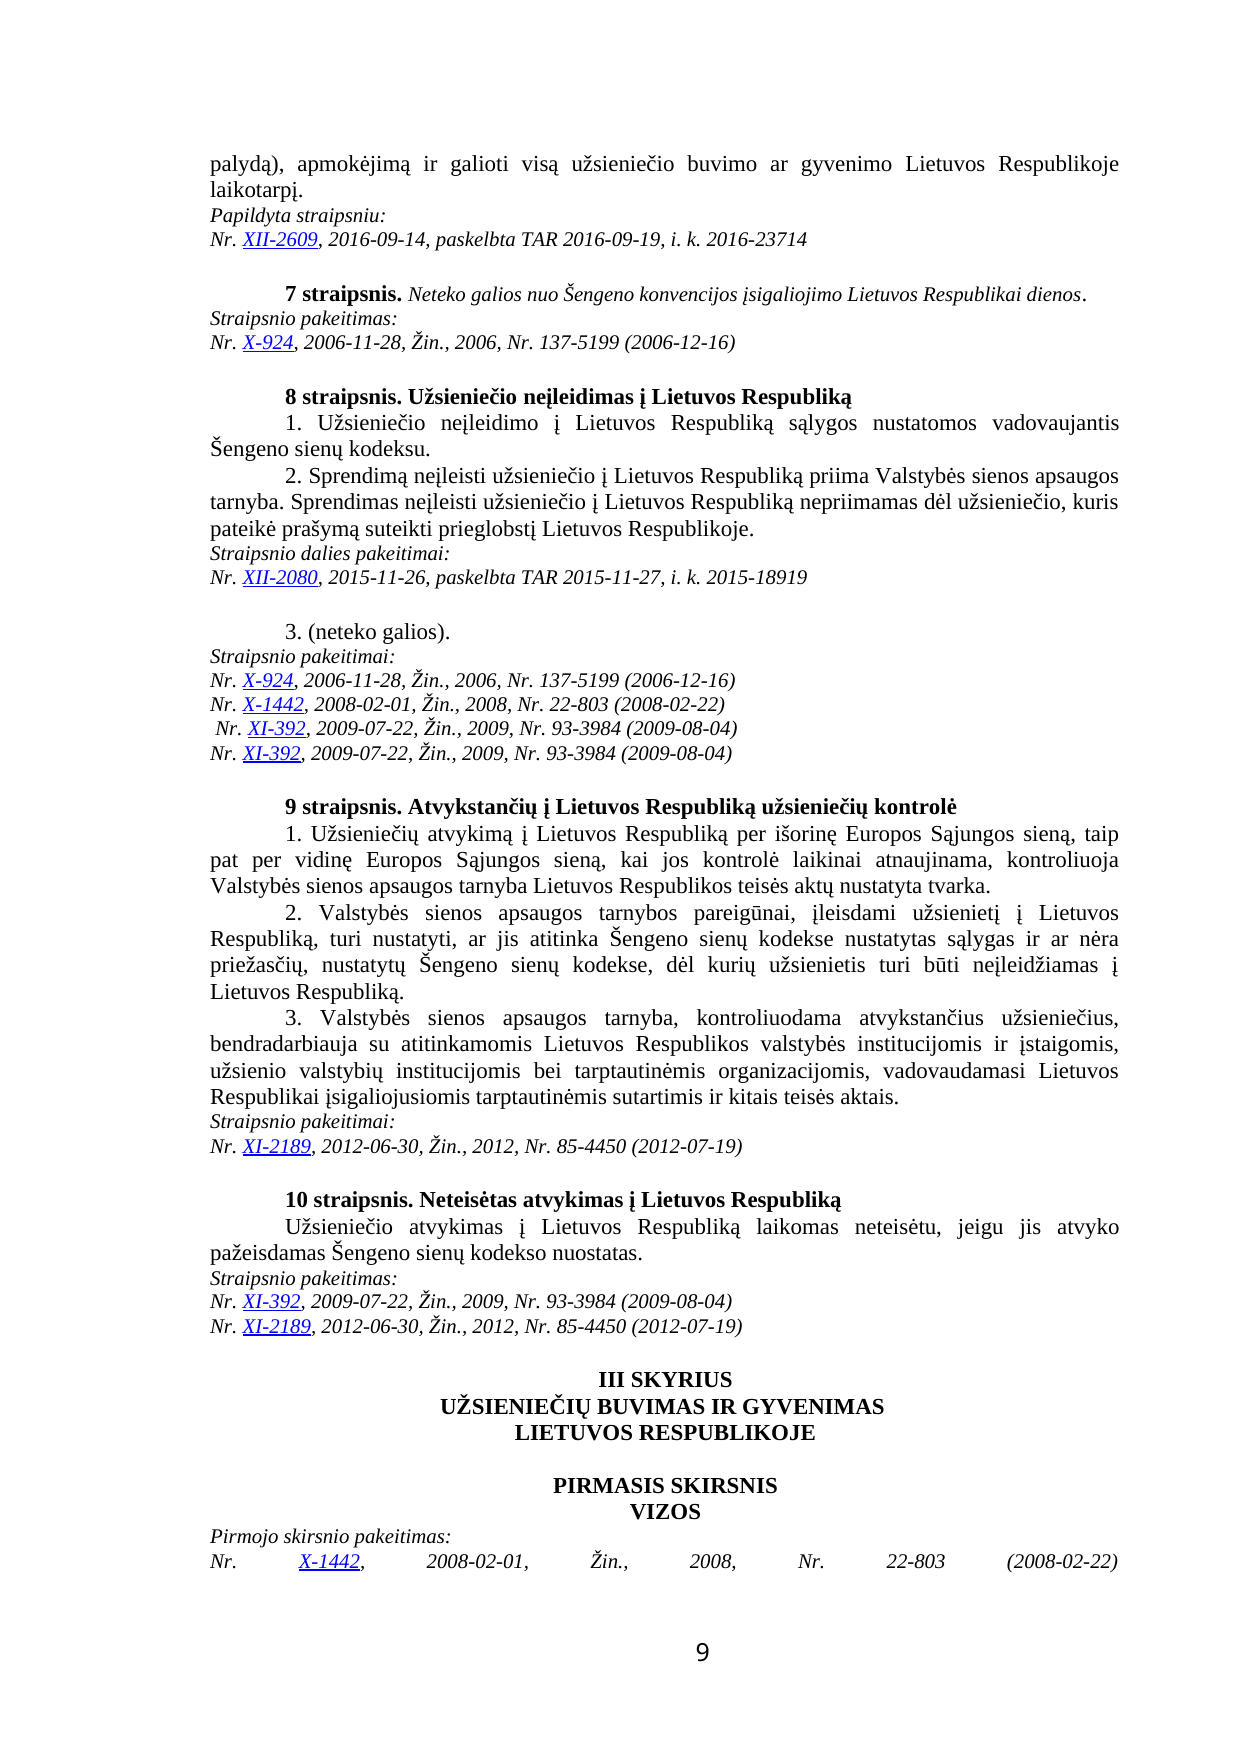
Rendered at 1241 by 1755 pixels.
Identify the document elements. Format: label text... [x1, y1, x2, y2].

text 1. Užsieniečių atvykimą į Lietuvos Respubliką per išorinę Europos Sąjungos sieną, taip pat per vidinę Europos Sąjungos sieną, kai jos kontrolė laikinai atnaujinama, kontroliuoja Valstybės sienos apsaugos tarnyba Lietuvos Respublikos teisės aktų nustatyta tvarka. [210, 819, 1120, 899]
text Užsieniečio atvykimas į Lietuvos Respubliką laikomas neteisėtu, jeigu jis atvyko pažeisdamas Šengeno sienų kodekso nuostatas. [210, 1213, 1120, 1265]
text 8 straipsnis. Užsieniečio neįleidimas į Lietuvos Respubliką [210, 383, 1120, 409]
text UŽSIENIEČIŲ BUVIMAS IR GYVENIMAS [210, 1393, 1120, 1419]
text Nr. XI-392, 2009-07-22, Žin., 2009, Nr. 93-3984 (2009-08-04) [210, 740, 1120, 764]
text Nr. XI-2189, 2012-06-30, Žin., 2012, Nr. 85-4450 (2012-07-19) [210, 1133, 1120, 1158]
text Pirmojo skirsnio pakeitimas: [210, 1524, 1120, 1548]
text Straipsnio pakeitimas: [210, 1265, 1120, 1289]
text Straipsnio pakeitimai: [210, 644, 1120, 668]
text LIETUVOS RESPUBLIKOJE [210, 1419, 1120, 1445]
text 7 straipsnis. Neteko galios nuo Šengeno konvencijos įsigaliojimo Lietuvos Respublikai dienos. [210, 279, 1120, 306]
text 2. Valstybės sienos apsaugos tarnybos pareigūnai, įleisdami užsienietį į Lietuvos Respubliką, turi nustatyti, ar jis atitinka Šengeno sienų kodekse nustatytas sąlygas ir ar nėra priežasčių, nustatytų Šengeno sienų kodekse, dėl kurių užsienietis turi būti neįleidžiamas į Lietuvos Respubliką. [210, 899, 1120, 1004]
text Straipsnio dalies pakeitimai: [210, 541, 1120, 565]
text III SKYRIUS [210, 1366, 1120, 1393]
text Nr. XII-2080, 2015-11-26, paskelbta TAR 2015-11-27, i. k. 2015-18919 [210, 565, 1120, 589]
text Straipsnio pakeitimai: [210, 1109, 1120, 1133]
text PIRMASIS SKIRSNIS [210, 1472, 1120, 1498]
text 10 straipsnis. Neteisėtas atvykimas į Lietuvos Respubliką [210, 1186, 1120, 1213]
text Nr. XI-392, 2009-07-22, Žin., 2009, Nr. 93-3984 (2009-08-04) [210, 1289, 1120, 1313]
text Nr. X-1442, 2008-02-01, Žin., 2008, Nr. 22-803 (2008-02-22) [210, 1548, 1120, 1601]
text 3. (neteko galios). [210, 618, 1120, 644]
text Nr. XII-2609, 2016-09-14, paskelbta TAR 2016-09-19, i. k. 2016-23714 [210, 227, 1120, 251]
text 2. Sprendimą neįleisti užsieniečio į Lietuvos Respubliką priima Valstybės sienos apsaugos tarnyba. Sprendimas neįleisti užsieniečio į Lietuvos Respubliką nepriimamas dėl užsieniečio, kuris pateikė prašymą suteikti prieglobstį Lietuvos Respublikoje. [210, 462, 1120, 541]
text 1. Užsieniečio neįleidimo į Lietuvos Respubliką sąlygos nustatomos vadovaujantis Šengeno sienų kodeksu. [210, 409, 1120, 462]
text Nr. X-1442, 2008-02-01, Žin., 2008, Nr. 22-803 (2008-02-22) Nr. XI-392, 2009-07-22, Žin., 2009, Nr. 93-3984 (2009-08-04) [210, 692, 1120, 740]
text Nr. X-924, 2006-11-28, Žin., 2006, Nr. 137-5199 (2006-12-16) [210, 668, 1120, 692]
text Nr. XI-2189, 2012-06-30, Žin., 2012, Nr. 85-4450 (2012-07-19) [210, 1313, 1120, 1338]
text VIZOS [210, 1498, 1120, 1524]
text Straipsnio pakeitimas: [210, 306, 1120, 330]
text Nr. X-924, 2006-11-28, Žin., 2006, Nr. 137-5199 (2006-12-16) [210, 330, 1120, 354]
text Papildyta straipsniu: [210, 203, 1120, 227]
text 9 straipsnis. Atvykstančių į Lietuvos Respubliką užsieniečių kontrolė [210, 793, 1120, 819]
text 3. Valstybės sienos apsaugos tarnyba, kontroliuodama atvykstančius užsieniečius, bendradarbiauja su atitinkamomis Lietuvos Respublikos valstybės institucijomis ir įstaigomis, užsienio valstybių institucijomis bei tarptautinėmis organizacijomis, vadovaudamasi Lietuvos Respublikai įsigaliojusiomis tarptautinėmis sutartimis ir kitais teisės aktais. [210, 1004, 1120, 1109]
text palydą), apmokėjimą ir galioti visą užsieniečio buvimo ar gyvenimo Lietuvos Respublikoje laikotarpį. [210, 150, 1120, 203]
